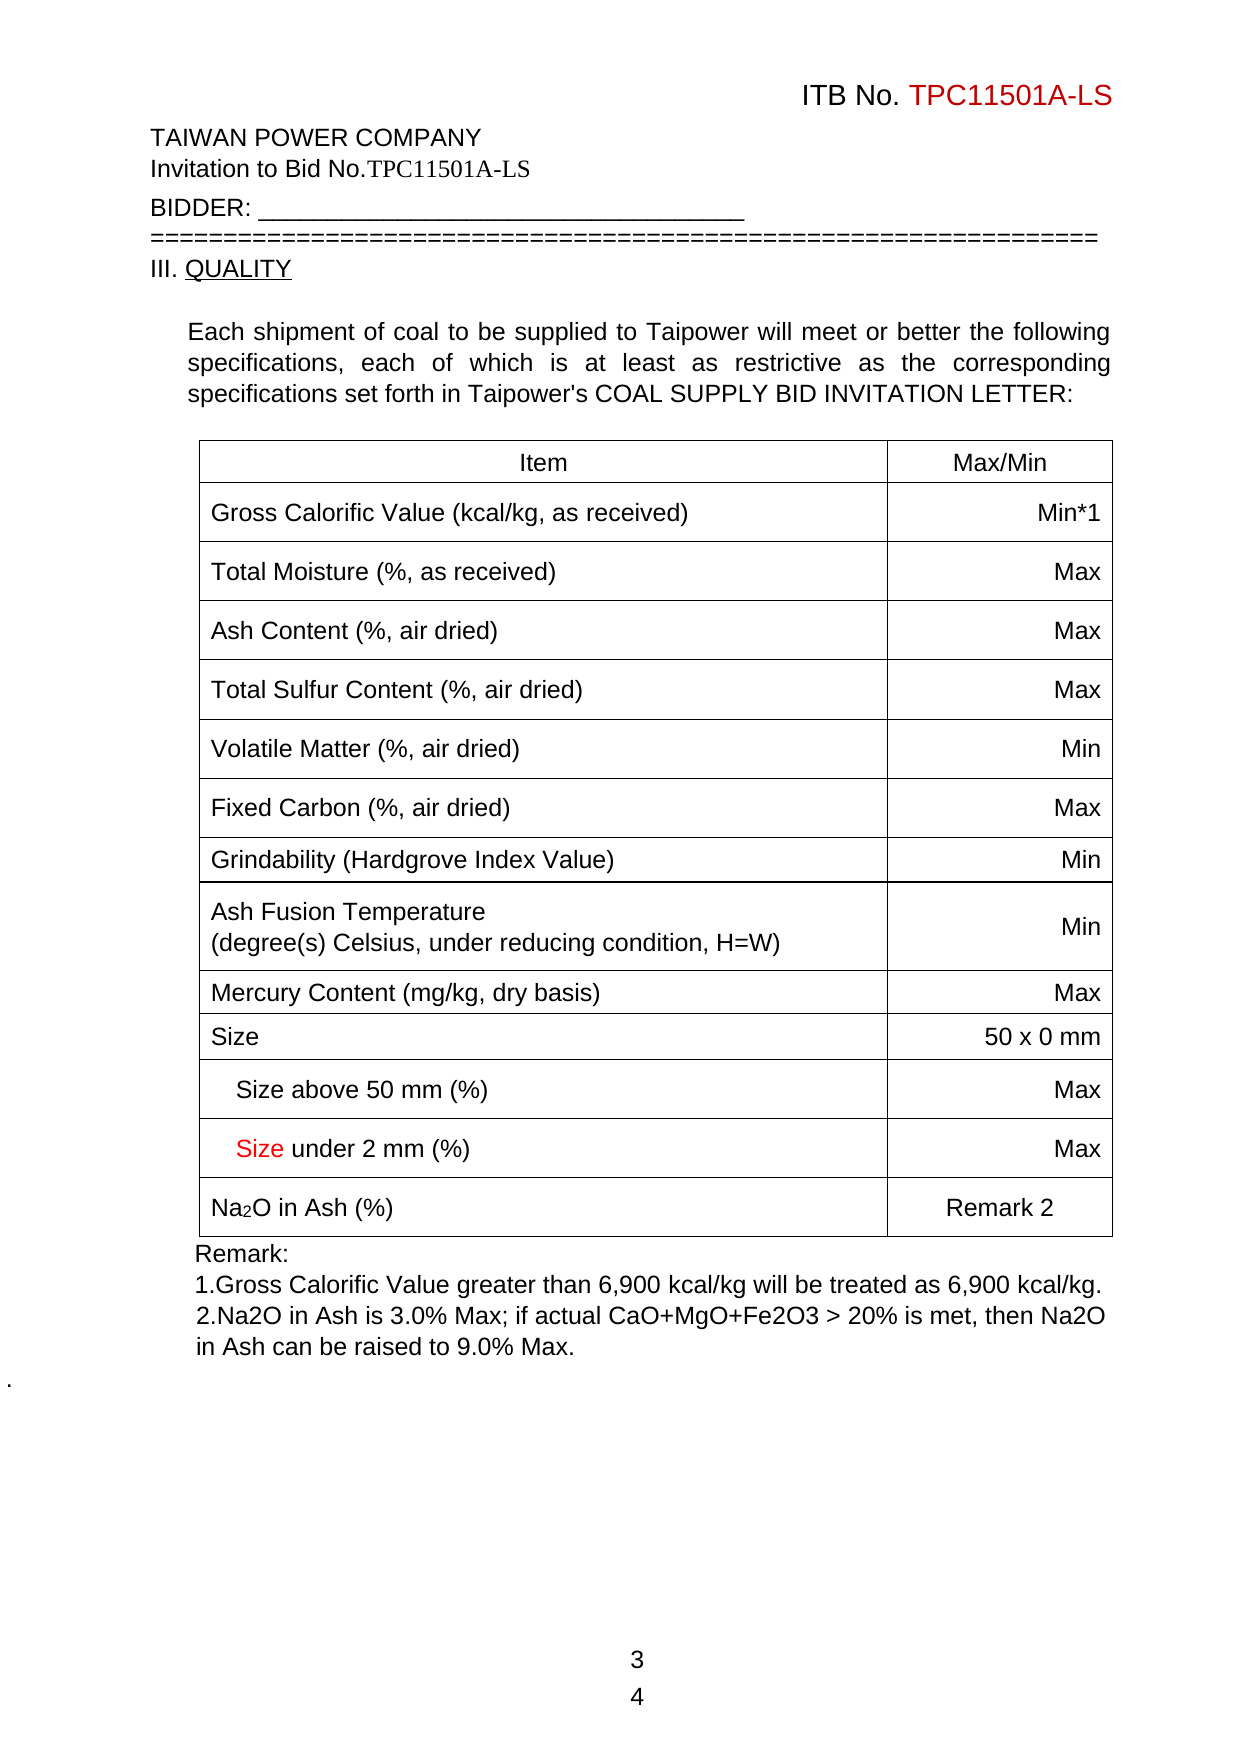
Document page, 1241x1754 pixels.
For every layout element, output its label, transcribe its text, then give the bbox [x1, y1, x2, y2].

table_cell Mercury Content (mg/kg, dry basis) [200, 971, 887, 1013]
text TAIWAN POWER COMPANY [150, 121, 1113, 152]
table_cell Max [888, 542, 1112, 600]
table_cell Max [888, 1060, 1112, 1118]
table_cell Max [888, 971, 1112, 1013]
table_cell Ash Content (%, air dried) [200, 601, 887, 659]
table_cell Min [888, 838, 1112, 881]
text Invitation to Bid No.TPC11501A-LS [150, 152, 1113, 184]
table_cell Max [888, 660, 1112, 718]
table_cell Grindability (Hardgrove Index Value) [200, 838, 887, 881]
table_header Item [200, 441, 887, 482]
table_cell Size [200, 1014, 887, 1059]
text 2.Na2O in Ash is 3.0% Max; if actual CaO+MgO+Fe2O3 > 20% is met, then Na2O in Ash can be raised to 9.0% Max. [196, 1299, 1113, 1362]
table_cell Remark 2 [888, 1178, 1112, 1236]
table_cell Size under 2 mm (%) [200, 1119, 887, 1177]
table_cell Min [888, 883, 1112, 970]
text ================================================================= [150, 221, 1113, 252]
table_cell Max [888, 1119, 1112, 1177]
table_cell Gross Calorific Value (kcal/kg, as received) [200, 483, 887, 541]
table_cell Fixed Carbon (%, air dried) [200, 779, 887, 837]
table_cell Ash Fusion Temperature (degree(s) Celsius, under reducing condition, H=W) [200, 883, 887, 970]
text 1.Gross Calorific Value greater than 6,900 kcal/kg will be treated as 6,900 kcal/kg. [150, 1268, 1113, 1299]
table_header Max/Min [888, 441, 1112, 482]
text Each shipment of coal to be supplied to Taipower will meet or better the following specifications, each of which is at least as restrictive as the corresponding specifications set forth in Taipower's COAL SUPPLY BID INVITATION LETTER: [187, 315, 1113, 409]
table_cell Min*1 [888, 483, 1112, 541]
table_cell Max [888, 601, 1112, 659]
table_cell Volatile Matter (%, air dried) [200, 720, 887, 777]
table_cell Na2O in Ash (%) [200, 1178, 887, 1236]
table_cell 50 x 0 mm [888, 1014, 1112, 1059]
text BIDDER: ___________________________________ [150, 184, 1113, 221]
text Remark: [150, 1237, 1113, 1268]
text III. QUALITY [150, 252, 1113, 284]
table_cell Total Moisture (%, as received) [200, 542, 887, 600]
table_cell Total Sulfur Content (%, air dried) [200, 660, 887, 718]
table_cell Size above 50 mm (%) [200, 1060, 887, 1118]
table_cell Max [888, 779, 1112, 837]
table_cell Min [888, 720, 1112, 777]
text . [6, 1362, 1113, 1393]
